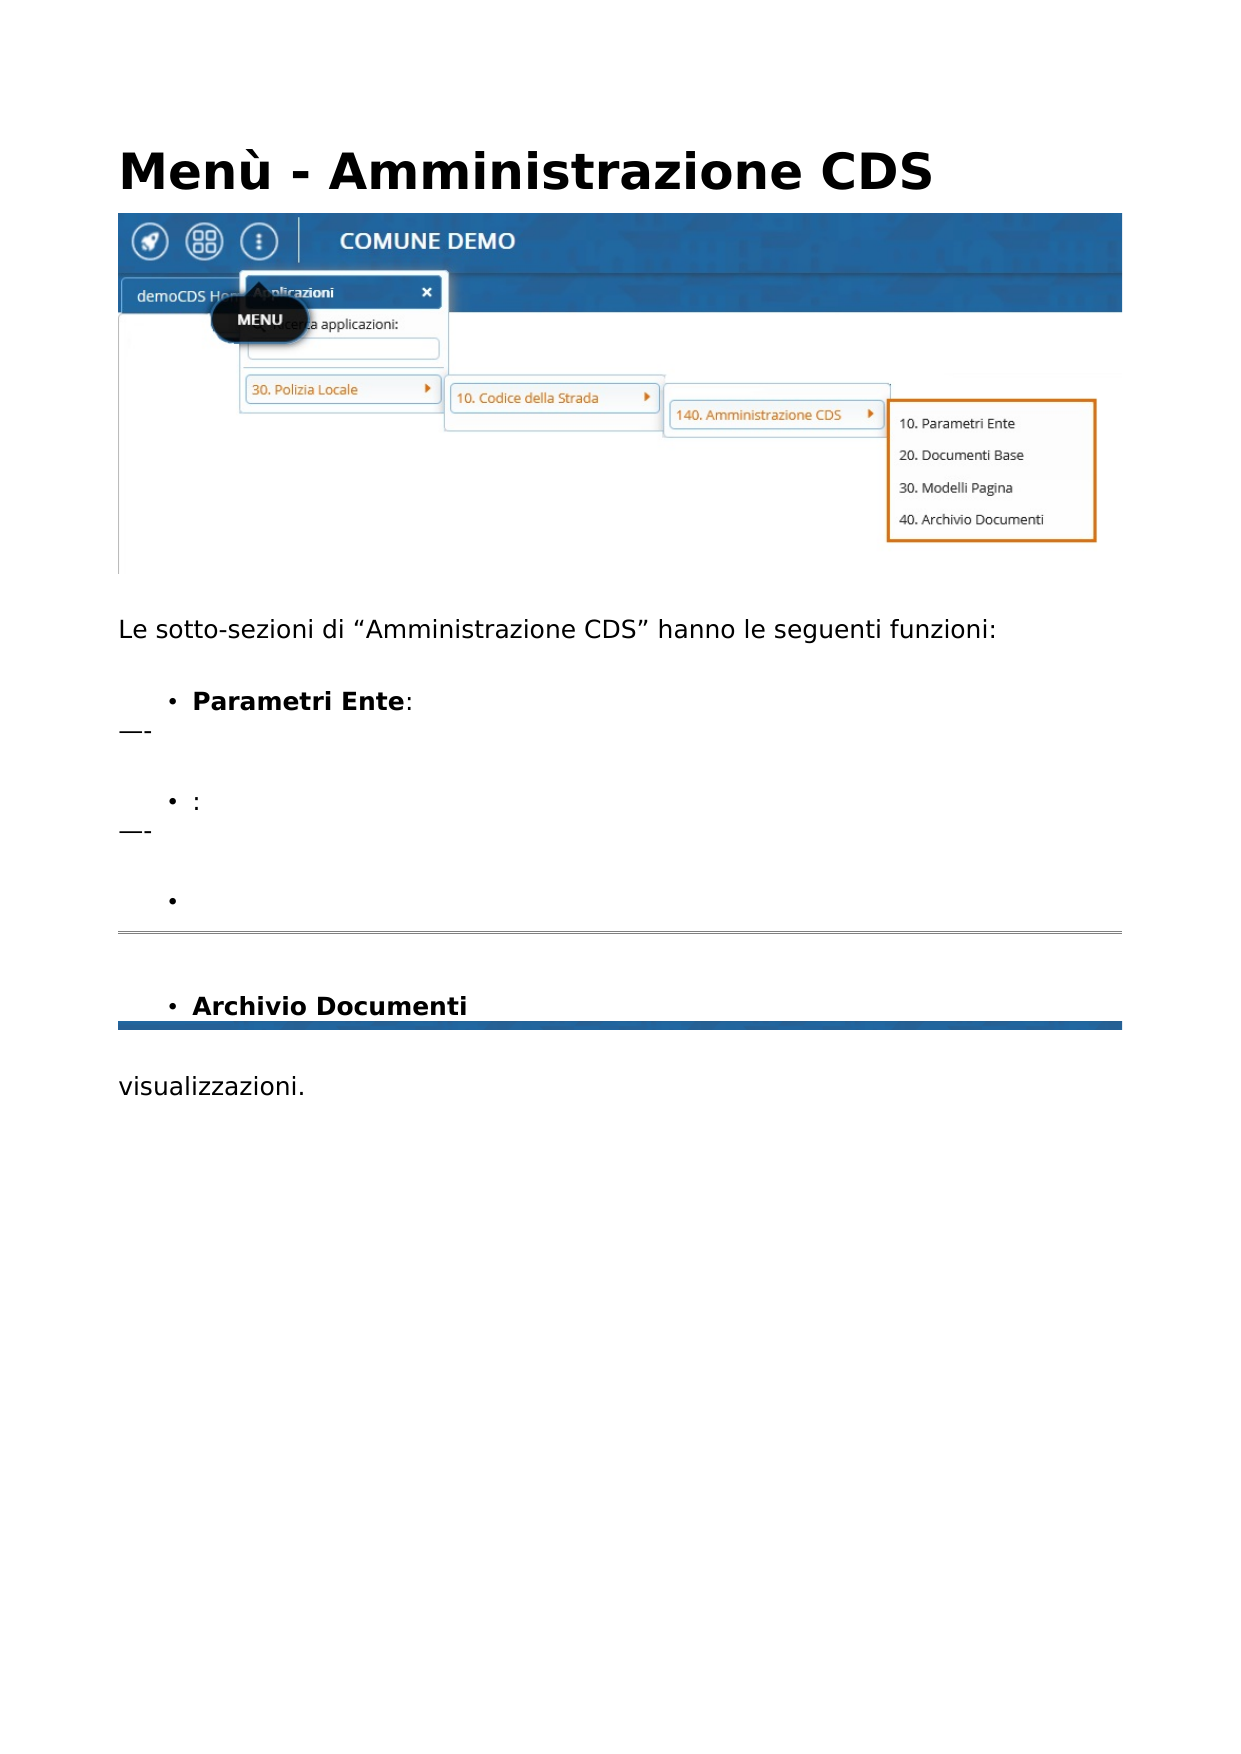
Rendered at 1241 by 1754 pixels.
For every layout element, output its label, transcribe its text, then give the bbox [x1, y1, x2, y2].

subtitle Menù - Amministrazione CDS [118, 143, 1122, 201]
picture [118, 213, 1123, 574]
text —- [118, 816, 1122, 846]
list : [177, 787, 1122, 816]
picture [118, 1021, 1123, 1030]
text Le sotto-sezioni di “Amministrazione CDS” hanno le seguenti funzioni: [118, 616, 1122, 645]
text visualizzazioni. [118, 1072, 1122, 1101]
text —- [118, 716, 1122, 745]
list Parametri Ente: [177, 687, 1122, 716]
list Archivio Documenti [177, 992, 1122, 1021]
